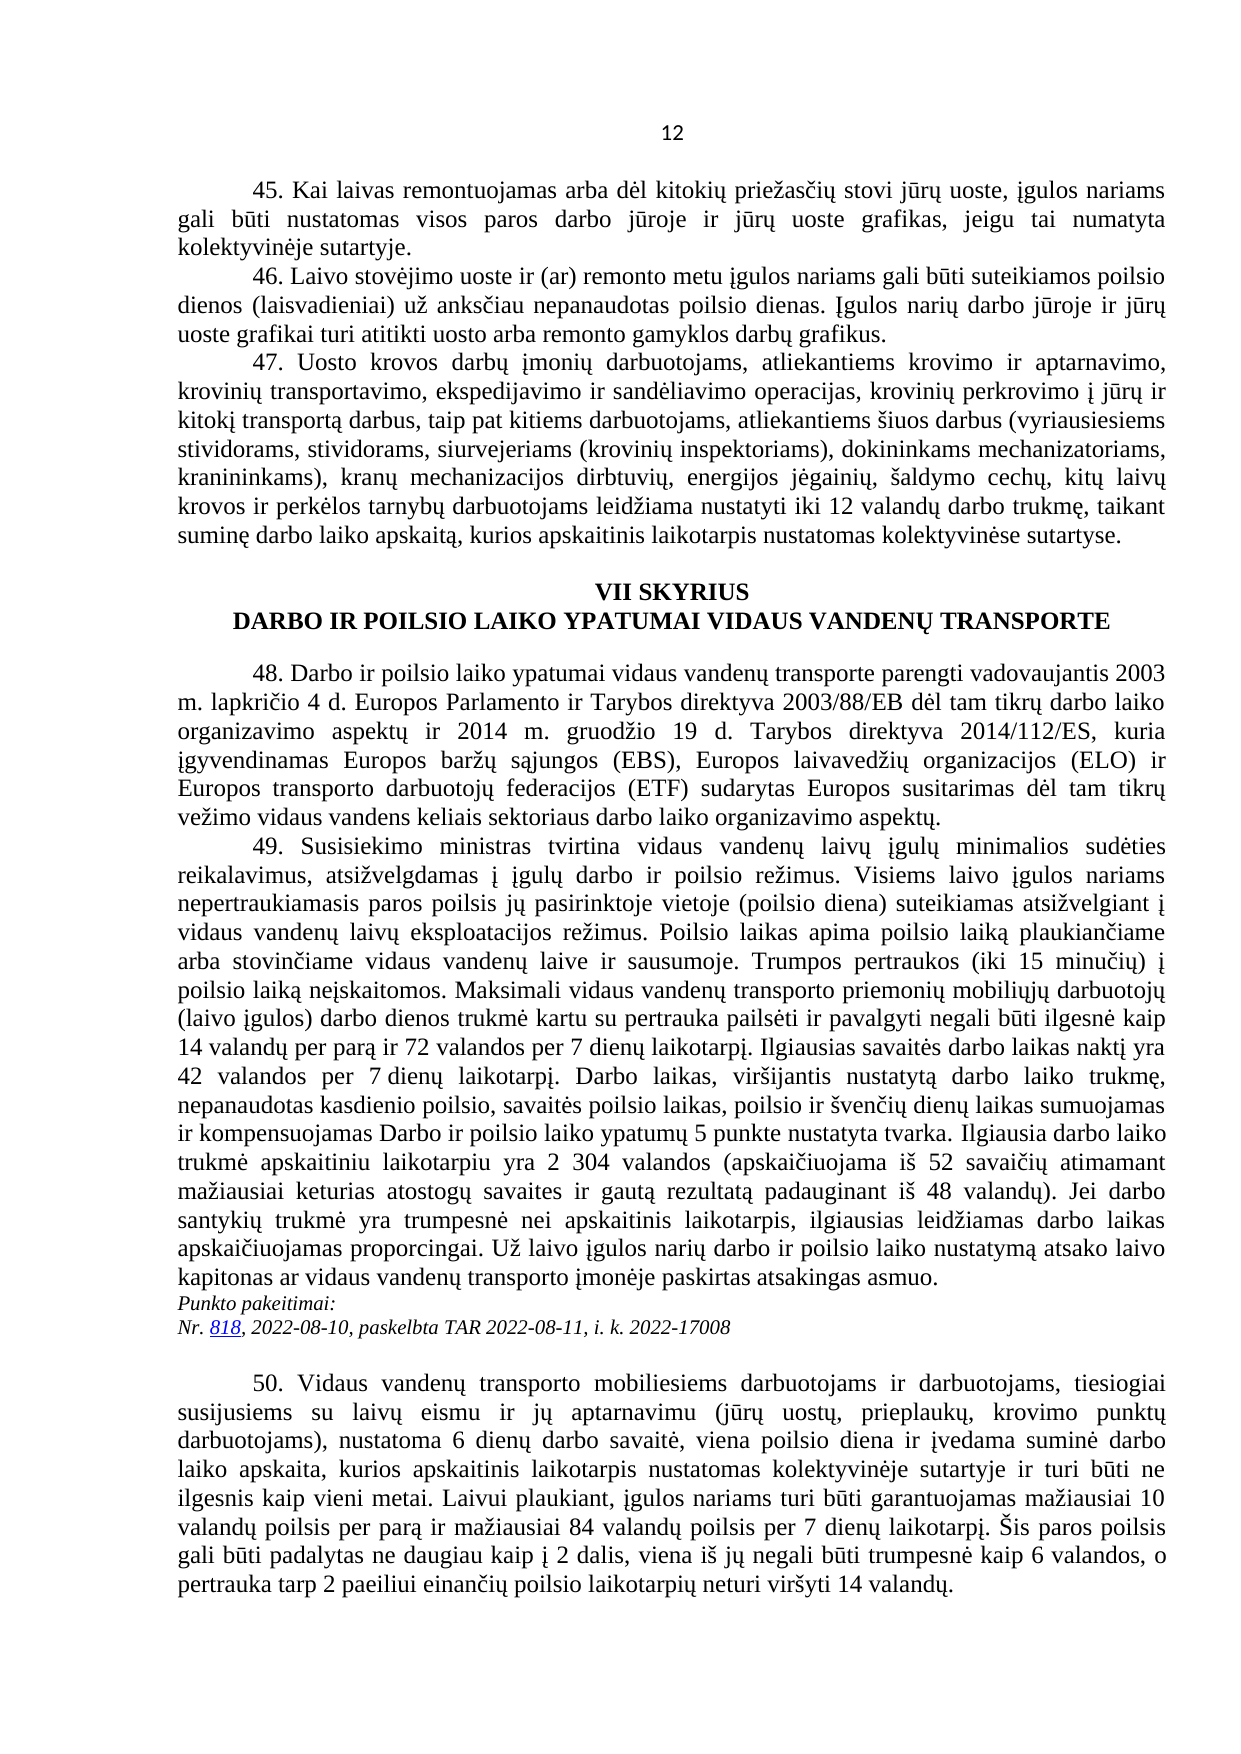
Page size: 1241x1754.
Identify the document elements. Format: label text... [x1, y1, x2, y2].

text 49. Susisiekimo ministras tvirtina vidaus vandenų laivų įgulų minimalios sudėties reikalavimus, atsižvelgdamas į įgulų darbo ir poilsio režimus. Visiems laivo įgulos nariams nepertraukiamasis paros poilsis jų pasirinktoje vietoje (poilsio diena) suteikiamas atsižvelgiant į vidaus vandenų laivų eksploatacijos režimus. Poilsio laikas apima poilsio laiką plaukiančiame arba stovinčiame vidaus vandenų laive ir sausumoje. Trumpos pertraukos (iki 15 minučių) į poilsio laiką neįskaitomos. Maksimali vidaus vandenų transporto priemonių mobiliųjų darbuotojų (laivo įgulos) darbo dienos trukmė kartu su pertrauka pailsėti ir pavalgyti negali būti ilgesnė kaip 14 valandų per parą ir 72 valandos per 7 dienų laikotarpį. Ilgiausias savaitės darbo laikas naktį yra 42 valandos per 7 dienų laikotarpį. Darbo laikas, viršijantis nustatytą darbo laiko trukmę, nepanaudotas kasdienio poilsio, savaitės poilsio laikas, poilsio ir švenčių dienų laikas sumuojamas ir kompensuojamas Darbo ir poilsio laiko ypatumų 5 punkte nustatyta tvarka. Ilgiausia darbo laiko trukmė apskaitiniu laikotarpiu yra 2 304 valandos (apskaičiuojama iš 52 savaičių atimamant mažiausiai keturias atostogų savaites ir gautą rezultatą padauginant iš 48 valandų). Jei darbo santykių trukmė yra trumpesnė nei apskaitinis laikotarpis, ilgiausias leidžiamas darbo laikas apskaičiuojamas proporcingai. Už laivo įgulos narių darbo ir poilsio laiko nustatymą atsako laivo kapitonas ar vidaus vandenų transporto įmonėje paskirtas atsakingas asmuo. [177, 831, 1167, 1291]
text Nr. 818, 2022-08-10, paskelbta TAR 2022-08-11, i. k. 2022-17008 [177, 1315, 1167, 1339]
text 45. Kai laivas remontuojamas arba dėl kitokių priežasčių stovi jūrų uoste, įgulos nariams gali būti nustatomas visos paros darbo jūroje ir jūrų uoste grafikas, jeigu tai numatyta kolektyvinėje sutartyje. [177, 175, 1167, 261]
text 50. Vidaus vandenų transporto mobiliesiems darbuotojams ir darbuotojams, tiesiogiai susijusiems su laivų eismu ir jų aptarnavimu (jūrų uostų, prieplaukų, krovimo punktų darbuotojams), nustatoma 6 dienų darbo savaitė, viena poilsio diena ir įvedama suminė darbo laiko apskaita, kurios apskaitinis laikotarpis nustatomas kolektyvinėje sutartyje ir turi būti ne ilgesnis kaip vieni metai. Laivui plaukiant, įgulos nariams turi būti garantuojamas mažiausiai 10 valandų poilsis per parą ir mažiausiai 84 valandų poilsis per 7 dienų laikotarpį. Šis paros poilsis gali būti padalytas ne daugiau kaip į 2 dalis, viena iš jų negali būti trumpesnė kaip 6 valandos, o pertrauka tarp 2 paeiliui einančių poilsio laikotarpių neturi viršyti 14 valandų. [177, 1368, 1167, 1598]
text 48. Darbo ir poilsio laiko ypatumai vidaus vandenų transporte parengti vadovaujantis 2003 m. lapkričio 4 d. Europos Parlamento ir Tarybos direktyva 2003/88/EB dėl tam tikrų darbo laiko organizavimo aspektų ir 2014 m. gruodžio 19 d. Tarybos direktyva 2014/112/ES, kuria įgyvendinamas Europos baržų sąjungos (EBS), Europos laivavedžių organizacijos (ELO) ir Europos transporto darbuotojų federacijos (ETF) sudarytas Europos susitarimas dėl tam tikrų vežimo vidaus vandens keliais sektoriaus darbo laiko organizavimo aspektų. [177, 658, 1167, 831]
text Punkto pakeitimai: [177, 1291, 1167, 1315]
text VII SKYRIUS [177, 577, 1167, 606]
text 47. Uosto krovos darbų įmonių darbuotojams, atliekantiems krovimo ir aptarnavimo, krovinių transportavimo, ekspedijavimo ir sandėliavimo operacijas, krovinių perkrovimo į jūrų ir kitokį transportą darbus, taip pat kitiems darbuotojams, atliekantiems šiuos darbus (vyriausiesiems stividorams, stividorams, siurvejeriams (krovinių inspektoriams), dokininkams mechanizatoriams, kranininkams), kranų mechanizacijos dirbtuvių, energijos jėgainių, šaldymo cechų, kitų laivų krovos ir perkėlos tarnybų darbuotojams leidžiama nustatyti iki 12 valandų darbo trukmę, taikant suminę darbo laiko apskaitą, kurios apskaitinis laikotarpis nustatomas kolektyvinėse sutartyse. [177, 347, 1167, 549]
text DARBO IR POILSIO LAIKO YPATUMAI VIDAUS VANDENŲ TRANSPORTE [177, 606, 1167, 635]
text 46. Laivo stovėjimo uoste ir (ar) remonto metu įgulos nariams gali būti suteikiamos poilsio dienos (laisvadieniai) už anksčiau nepanaudotas poilsio dienas. Įgulos narių darbo jūroje ir jūrų uoste grafikai turi atitikti uosto arba remonto gamyklos darbų grafikus. [177, 261, 1167, 347]
